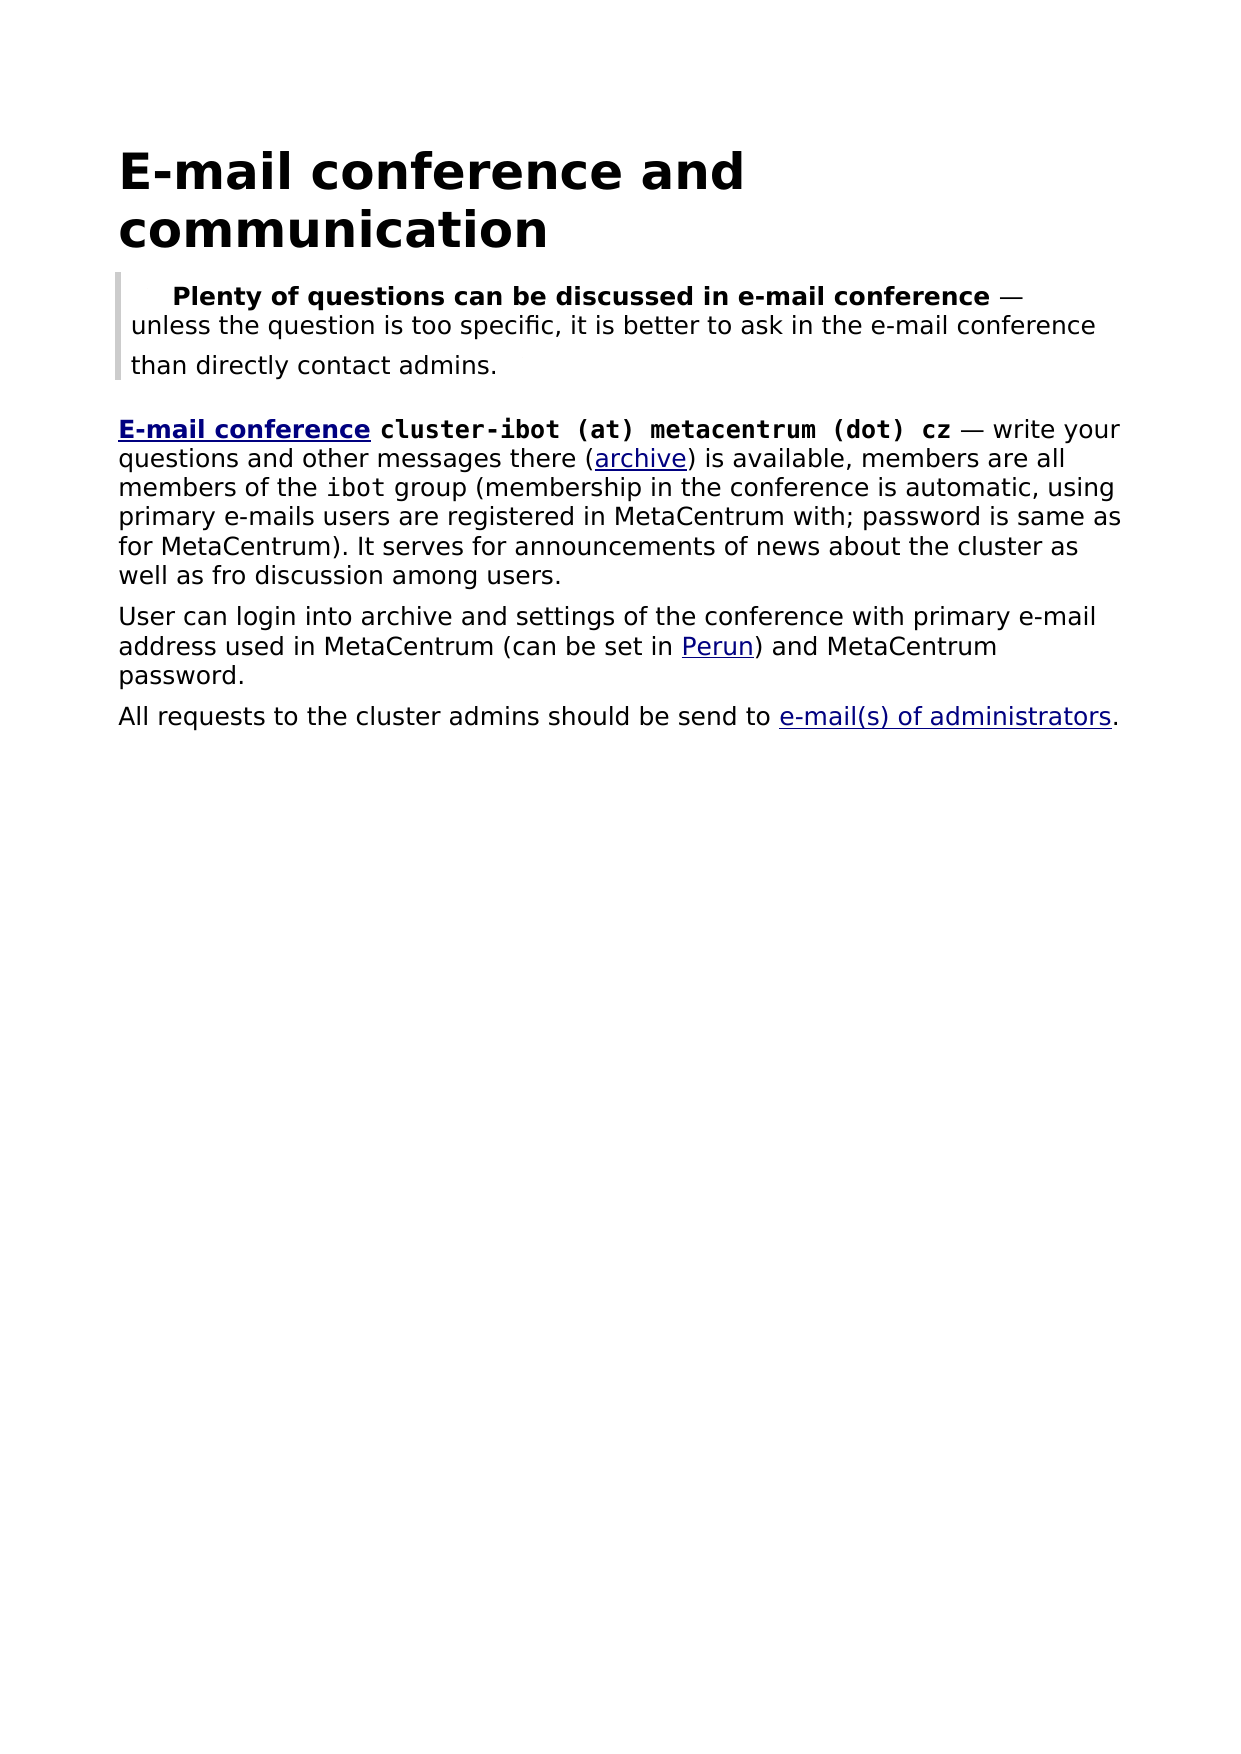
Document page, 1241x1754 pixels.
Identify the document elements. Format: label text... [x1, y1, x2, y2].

subtitle E-mail conference and communication [118, 143, 1122, 259]
table_header Plenty of questions can be discussed in e-mail conference — unless the question is too specific, it is better to ask in the e-mail conference than directly contact admins. [121, 272, 1122, 380]
text User can login into archive and settings of the conference with primary e-mail address used in MetaCentrum (can be set in Perun) and MetaCentrum password. [118, 602, 1122, 690]
text E-mail conference cluster-ibot (at) metacentrum (dot) cz — write your questions and other messages there (archive) is available, members are all members of the ibot group (membership in the conference is automatic, using primary e-mails users are registered in MetaCentrum with; password is same as for MetaCentrum). It serves for announcements of news about the cluster as well as fro discussion among users. [118, 415, 1122, 590]
text All requests to the cluster admins should be send to e-mail(s) of administrators. [118, 702, 1122, 732]
